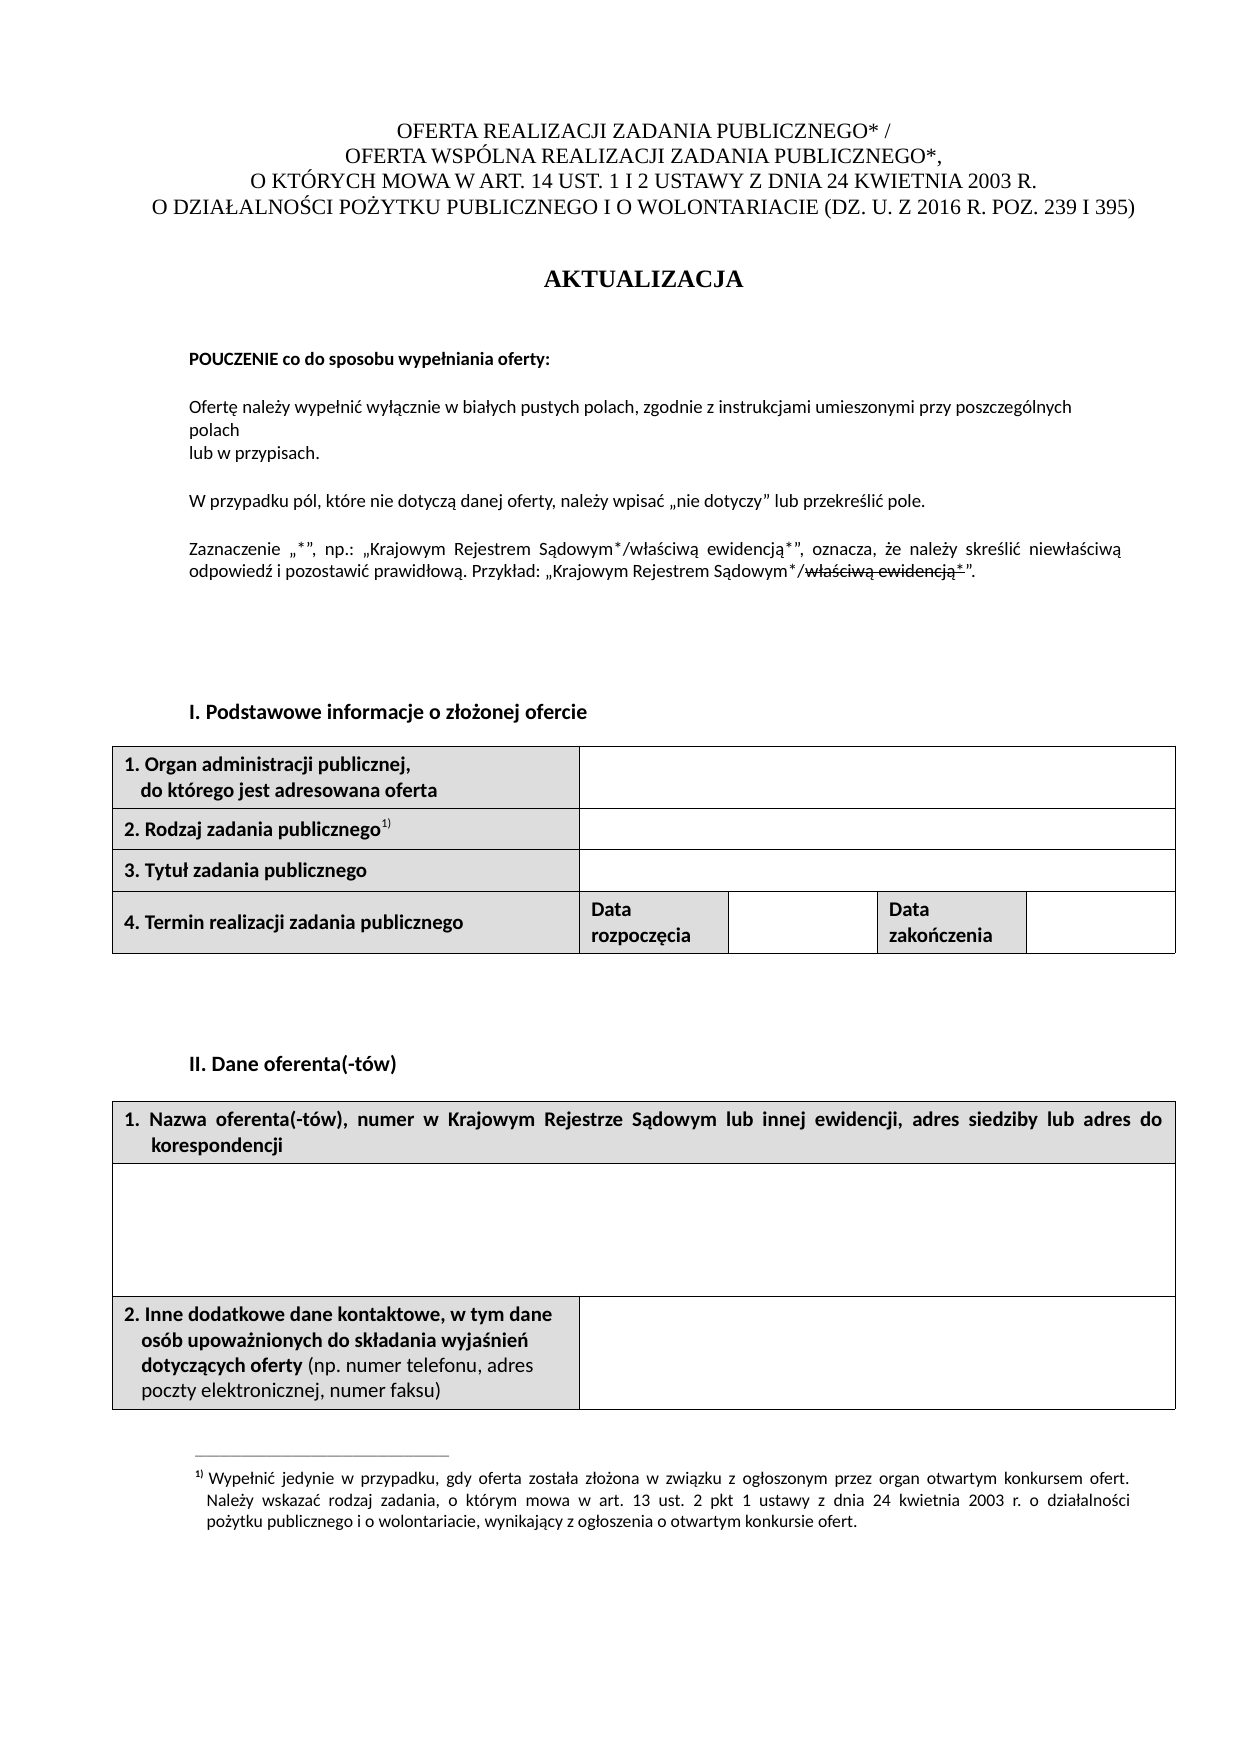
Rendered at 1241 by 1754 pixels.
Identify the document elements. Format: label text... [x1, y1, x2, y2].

text AKTUALIZACJA [112, 264, 1175, 293]
table_cell [580, 809, 1175, 849]
text Ofertę należy wypełnić wyłącznie w białych pustych polach, zgodnie z instrukcjami umieszonymi przy poszczególnych polach lub w przypisach. [189, 395, 1123, 464]
table_header 1. Nazwa oferenta(-tów), numer w Krajowym Rejestrze Sądowym lub innej ewidencji, adres siedziby lub adres do korespondencji [113, 1102, 1175, 1163]
table_cell [729, 892, 877, 953]
table_header 1. Organ administracji publicznej, do którego jest adresowana oferta [113, 747, 579, 808]
table_cell [1027, 892, 1175, 953]
table_cell 2. Rodzaj zadania publicznego1) [113, 809, 579, 849]
table_cell 3. Tytuł zadania publicznego [113, 850, 579, 891]
table_cell [113, 1164, 1175, 1296]
table_cell [580, 1297, 1175, 1409]
table_cell Data zakończenia [878, 892, 1026, 953]
text __________________________________________________ [195, 1446, 1131, 1467]
table_cell 4. Termin realizacji zadania publicznego [113, 892, 579, 953]
text OFERTA REALIZACJI ZADANIA PUBLICZNEGO* / OFERTA WSPÓLNA REALIZACJI ZADANIA PUBLICZNEGO*, O KTÓRYCH MOWA W ART. 14 UST. 1 I 2 USTAWY Z DNIA 24 KWIETNIA 2003 R. O DZIAŁALNOŚCI POŻYTKU PUBLICZNEGO I O WOLONTARIACIE (DZ. U. Z 2016 R. POZ. 239 I 395) [112, 118, 1175, 219]
text Zaznaczenie „*”, np.: „Krajowym Rejestrem Sądowym*/właściwą ewidencją*”, oznacza, że należy skreślić niewłaściwą odpowiedź i pozostawić prawidłową. Przykład: „Krajowym Rejestrem Sądowym*/właściwą ewidencją*”. [189, 537, 1123, 582]
table_cell 2. Inne dodatkowe dane kontaktowe, w tym dane osób upoważnionych do składania wyjaśnień dotyczących oferty (np. numer telefonu, adres poczty elektronicznej, numer faksu) [113, 1297, 579, 1409]
table_cell Data rozpoczęcia [580, 892, 728, 953]
text I. Podstawowe informacje o złożonej ofercie [189, 698, 1123, 725]
text W przypadku pól, które nie dotyczą danej oferty, należy wpisać „nie dotyczy” lub przekreślić pole. [189, 489, 1123, 512]
text POUCZENIE co do sposobu wypełniania oferty: [189, 347, 1123, 370]
table_cell [580, 850, 1175, 891]
text II. Dane oferenta(-tów) [189, 1050, 1175, 1077]
table_header [580, 747, 1175, 808]
text 1) Wypełnić jedynie w przypadku, gdy oferta została złożona w związku z ogłoszonym przez organ otwartym konkursem ofert. Należy wskazać rodzaj zadania, o którym mowa w art. 13 ust. 2 pkt 1 ustawy z dnia 24 kwietnia 2003 r. o działalności pożytku publicznego i o wolontariacie, wynikający z ogłoszenia o otwartym konkursie ofert. [195, 1467, 1131, 1532]
